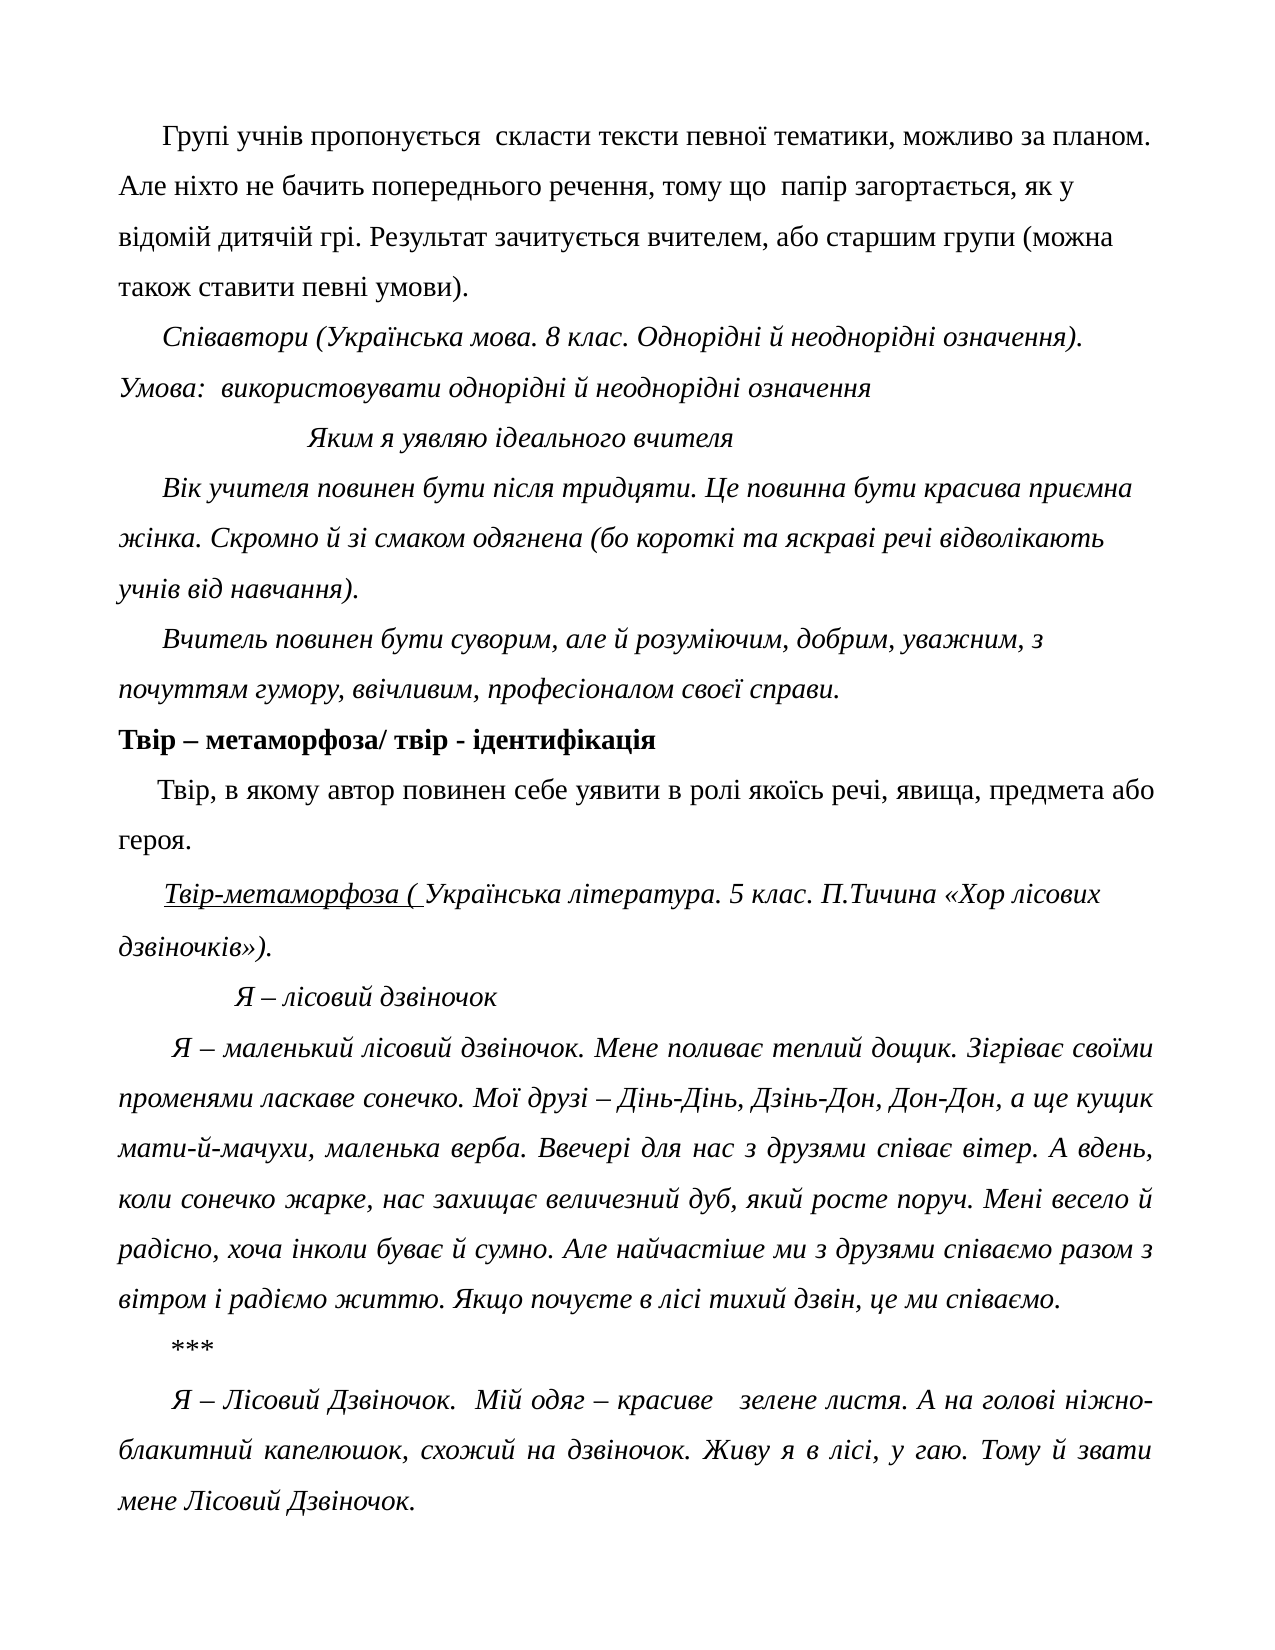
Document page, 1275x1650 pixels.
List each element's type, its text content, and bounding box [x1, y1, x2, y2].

text Я – маленький лісовий дзвіночок. Мене поливає теплий дощик. Зігріває своїми променями ласкаве сонечко. Мої друзі – Дінь-Дінь, Дзінь-Дон, Дон-Дон, а ще кущик мати-й-мачухи, маленька верба. Ввечері для нас з друзями співає вітер. А вдень, коли сонечко жарке, нас захищає величезний дуб, який росте поруч. Мені весело й радісно, хоча інколи буває й сумно. Але найчастіше ми з друзями співаємо разом з вітром і радіємо життю. Якщо почуєте в лісі тихий дзвін, це ми співаємо. [118, 1030, 1157, 1315]
text *** [118, 1332, 1157, 1365]
text Твір, в якому автор повинен себе уявити в ролі якоїсь речі, явища, предмета або героя. [118, 772, 1157, 856]
text Я – лісовий дзвіночок [118, 979, 1157, 1013]
text Вік учителя повинен бути після тридцяти. Це повинна бути красива приємна жінка. Скромно й зі смаком одягнена (бо короткі та яскраві речі відволікають учнів від навчання). [118, 470, 1157, 604]
text Вчитель повинен бути суворим, але й розуміючим, добрим, уважним, з почуттям гумору, ввічливим, професіоналом своєї справи. [118, 621, 1157, 705]
text Твір-метаморфоза ( Українська література. 5 клас. П.Тичина «Хор лісових дзвіночків»). [118, 873, 1157, 963]
text Групі учнів пропонується скласти тексти певної тематики, можливо за планом. Але ніхто не бачить попереднього речення, тому що папір загортається, як у відомій дитячій грі. Результат зачитується вчителем, або старшим групи (можна також ставити певні умови). [118, 118, 1157, 303]
text Твір – метаморфоза/ твір - ідентифікація [118, 722, 1157, 755]
text Яким я уявляю ідеального вчителя [118, 420, 1157, 453]
text Співавтори (Українська мова. 8 клас. Однорідні й неоднорідні означення). [118, 319, 1157, 353]
text Умова: використовувати однорідні й неоднорідні означення [118, 370, 1157, 403]
text Я – Лісовий Дзвіночок. Мій одяг – красиве зелене листя. А на голові ніжно-блакитний капелюшок, схожий на дзвіночок. Живу я в лісі, у гаю. Тому й звати мене Лісовий Дзвіночок. [118, 1382, 1157, 1516]
